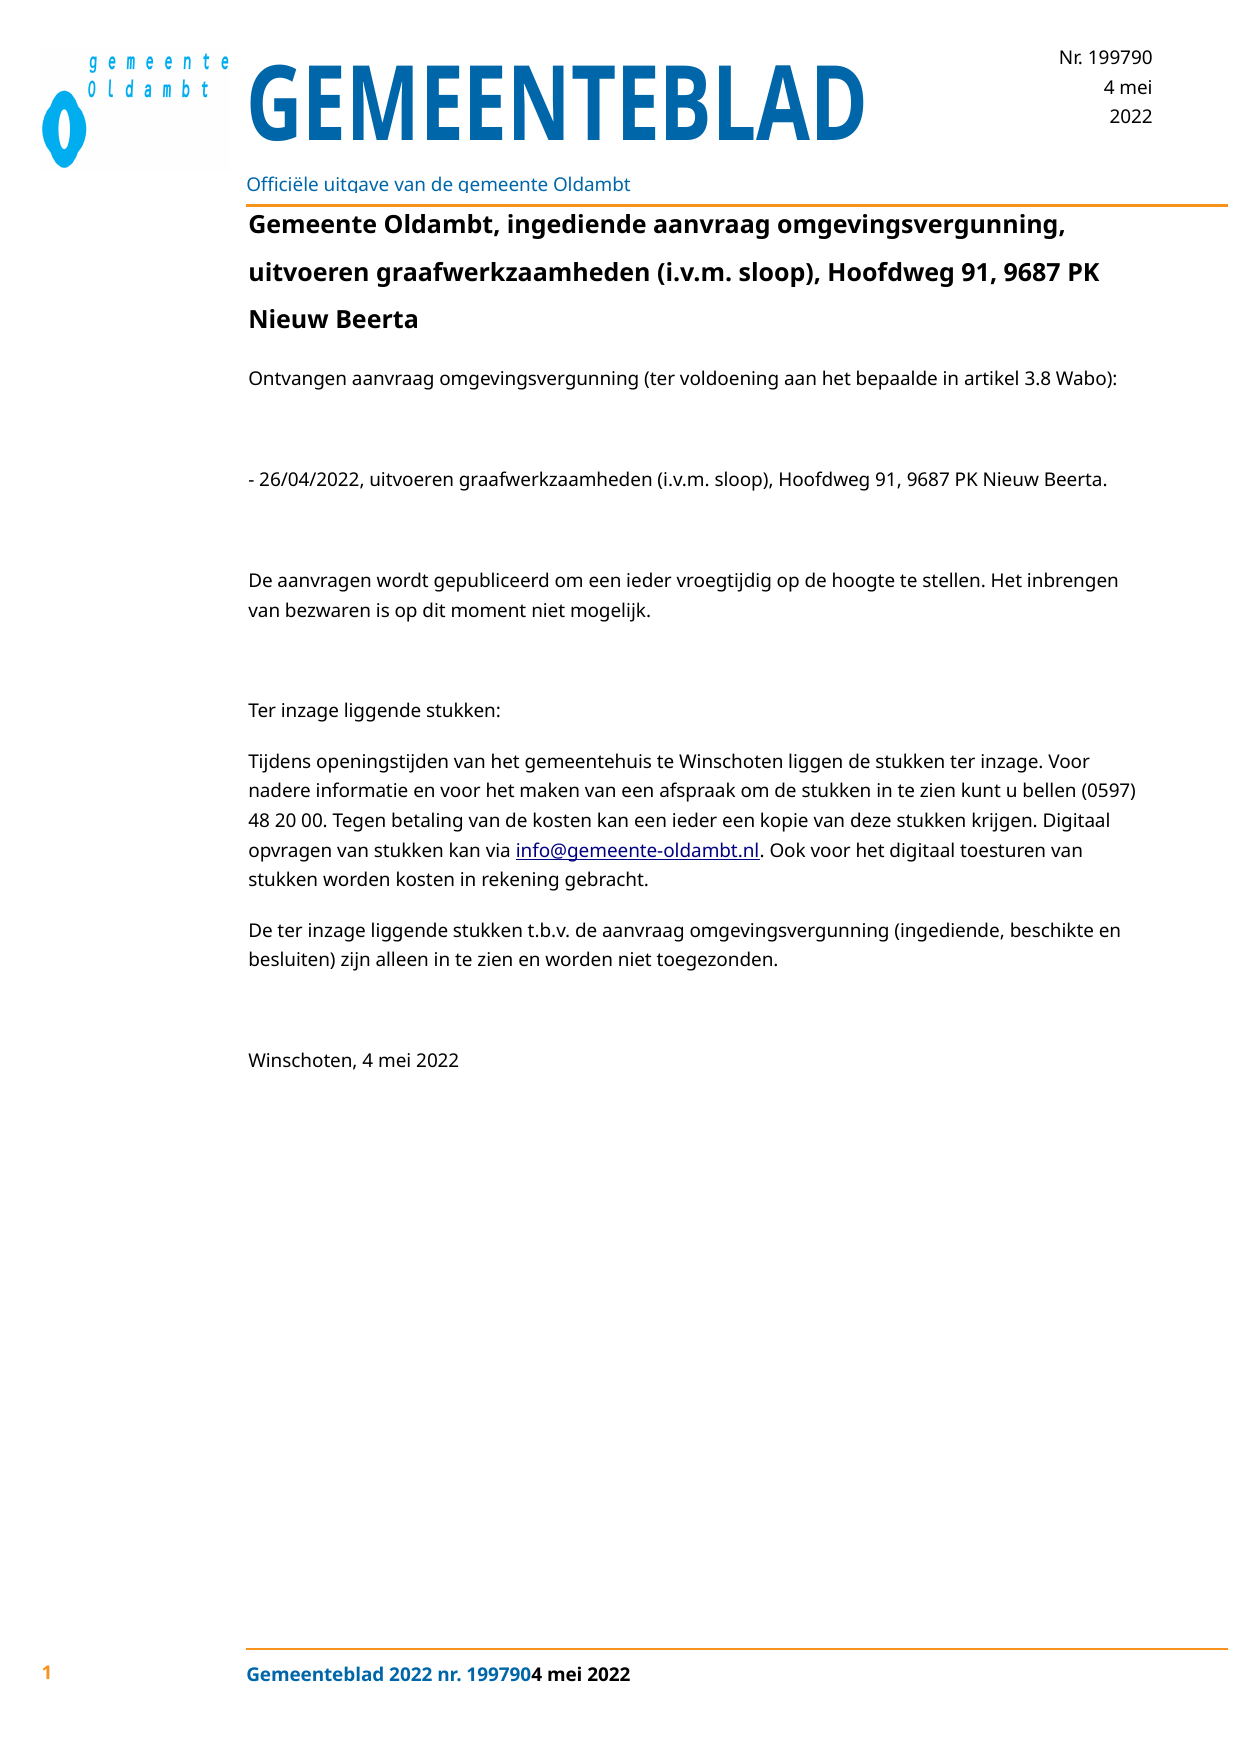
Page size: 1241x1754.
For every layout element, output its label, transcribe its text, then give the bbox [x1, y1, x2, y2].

text De aanvragen wordt gepubliceerd om een ieder vroegtijdig op de hoogte te stellen. Het inbrengen van bezwaren is op dit moment niet mogelijk. [248, 567, 1152, 622]
text Gemeente Oldambt, ingediende aanvraag omgevingsvergunning, uitvoeren graafwerkzaamheden (i.v.m. sloop), Hoofdweg 91, 9687 PK Nieuw Beerta [248, 207, 1152, 336]
text - 26/04/2022, uitvoeren graafwerkzaamheden (i.v.m. sloop), Hoofdweg 91, 9687 PK Nieuw Beerta. [248, 466, 1152, 492]
picture [41, 47, 231, 172]
text Ter inzage liggende stukken: [248, 698, 1152, 723]
text De ter inzage liggende stukken t.b.v. de aanvraag omgevingsvergunning (ingediende, beschikte en besluiten) zijn alleen in te zien en worden niet toegezonden. [248, 917, 1152, 972]
text Winschoten, 4 mei 2022 [248, 1047, 1152, 1073]
text Tijdens openingstijden van het gemeentehuis te Winschoten liggen de stukken ter inzage. Voor nadere informatie en voor het maken van een afspraak om de stukken in te zien kunt u bellen (0597) 48 20 00. Tegen betaling van de kosten kan een ieder een kopie van deze stukken krijgen. Digitaal opvragen van stukken kan via info@gemeente-oldambt.nl. Ook voor het digitaal toesturen van stukken worden kosten in rekening gebracht. [248, 748, 1152, 892]
text Ontvangen aanvraag omgevingsvergunning (ter voldoening aan het bepaalde in artikel 3.8 Wabo): [248, 366, 1152, 391]
